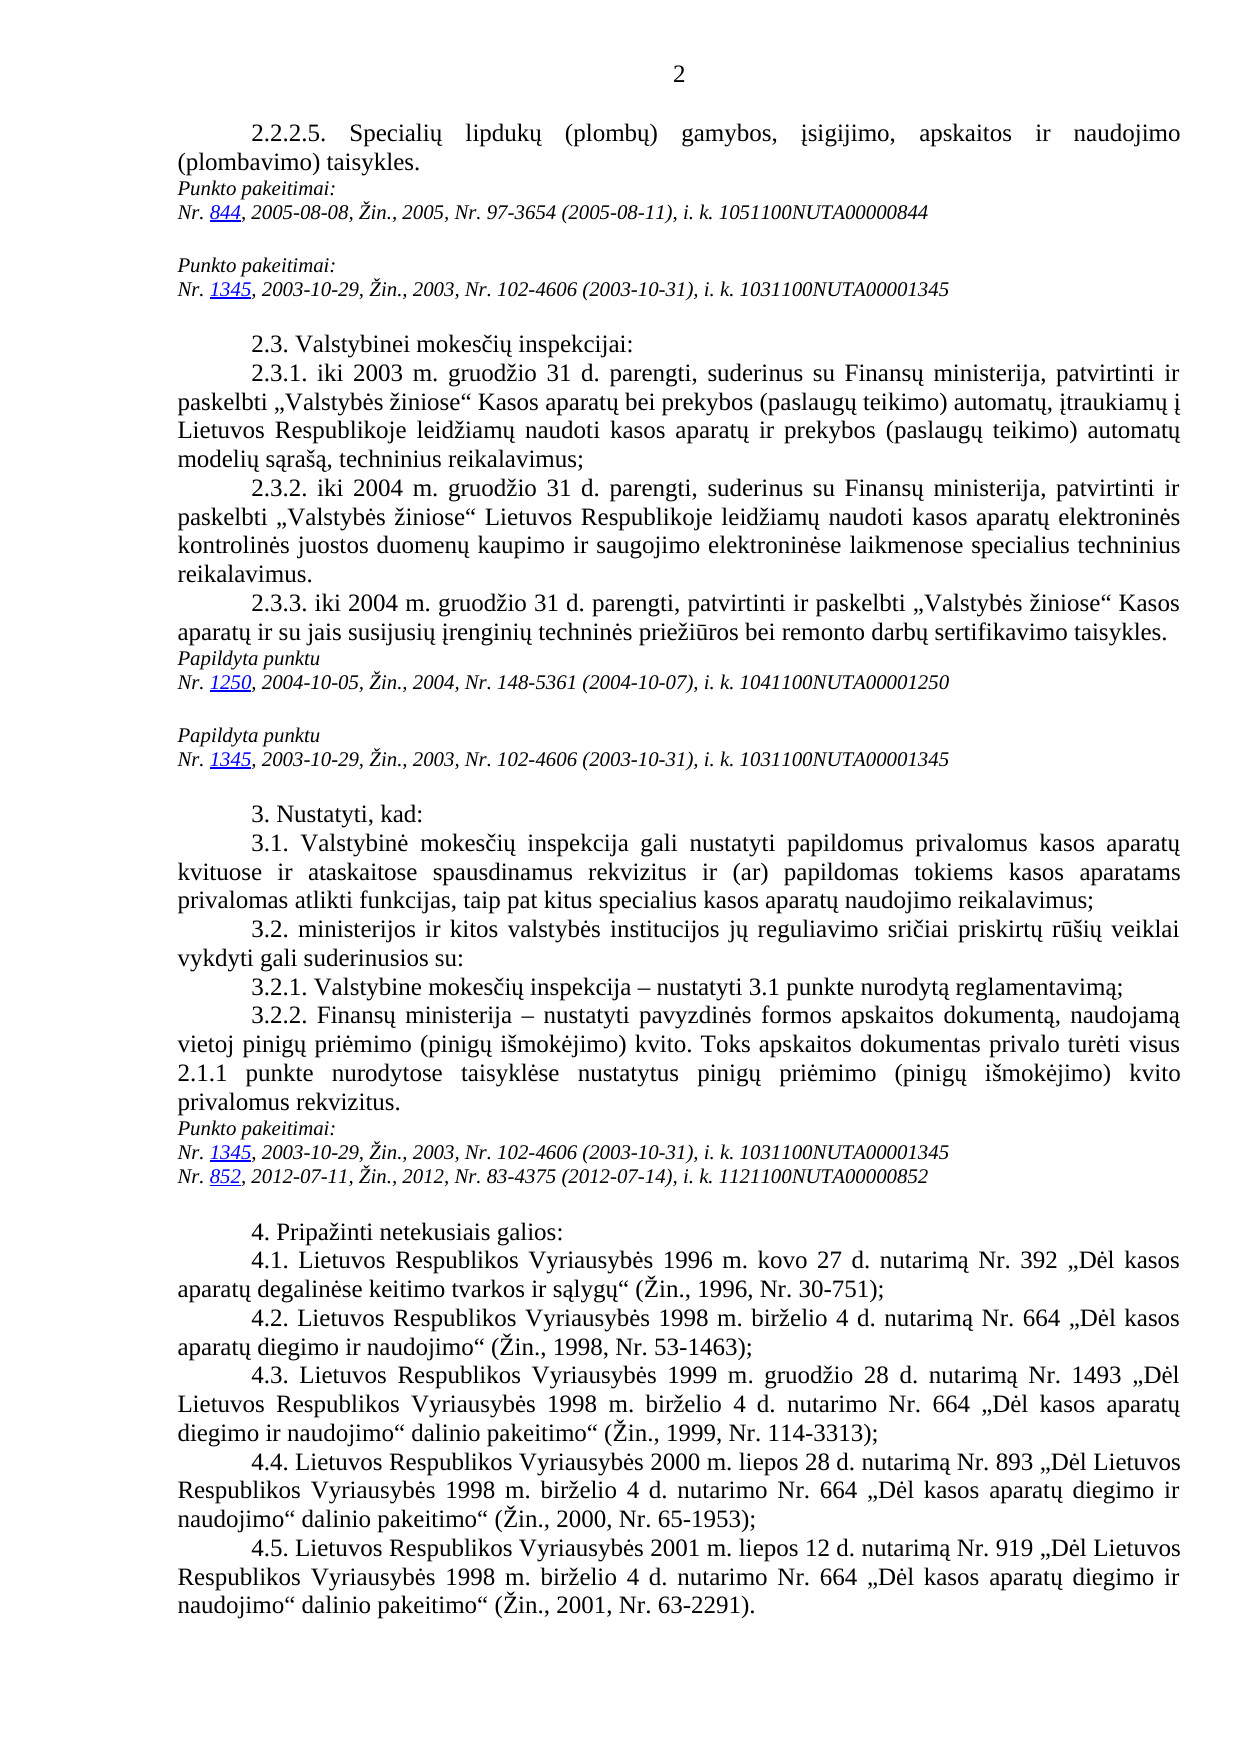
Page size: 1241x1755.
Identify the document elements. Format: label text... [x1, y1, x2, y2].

text 2.3.2. iki 2004 m. gruodžio 31 d. parengti, suderinus su Finansų ministerija, patvirtinti ir paskelbti „Valstybės žiniose“ Lietuvos Respublikoje leidžiamų naudoti kasos aparatų elektroninės kontrolinės juostos duomenų kaupimo ir saugojimo elektroninėse laikmenose specialius techninius reikalavimus. [177, 473, 1181, 588]
text 3.2.2. Finansų ministerija – nustatyti pavyzdinės formos apskaitos dokumentą, naudojamą vietoj pinigų priėmimo (pinigų išmokėjimo) kvito. Toks apskaitos dokumentas privalo turėti visus 2.1.1 punkte nurodytose taisyklėse nustatytus pinigų priėmimo (pinigų išmokėjimo) kvito privalomus rekvizitus. [177, 1001, 1181, 1116]
text Nr. 844, 2005-08-08, Žin., 2005, Nr. 97-3654 (2005-08-11), i. k. 1051100NUTA00000844 [177, 200, 1181, 224]
text 4.4. Lietuvos Respublikos Vyriausybės 2000 m. liepos 28 d. nutarimą Nr. 893 „Dėl Lietuvos Respublikos Vyriausybės 1998 m. birželio 4 d. nutarimo Nr. 664 „Dėl kasos aparatų diegimo ir naudojimo“ dalinio pakeitimo“ (Žin., 2000, Nr. 65-1953); [177, 1447, 1181, 1533]
text 4. Pripažinti netekusiais galios: [177, 1217, 1181, 1245]
text 3.2. ministerijos ir kitos valstybės institucijos jų reguliavimo sričiai priskirtų rūšių veiklai vykdyti gali suderinusios su: [177, 914, 1181, 972]
text Nr. 1345, 2003-10-29, Žin., 2003, Nr. 102-4606 (2003-10-31), i. k. 1031100NUTA00001345 [177, 1140, 1181, 1164]
text Punkto pakeitimai: [177, 252, 1181, 277]
text 2.3.1. iki 2003 m. gruodžio 31 d. parengti, suderinus su Finansų ministerija, patvirtinti ir paskelbti „Valstybės žiniose“ Kasos aparatų bei prekybos (paslaugų teikimo) automatų, įtraukiamų į Lietuvos Respublikoje leidžiamų naudoti kasos aparatų ir prekybos (paslaugų teikimo) automatų modelių sąrašą, techninius reikalavimus; [177, 358, 1181, 473]
text 3. Nustatyti, kad: [177, 799, 1181, 828]
text 2.3.3. iki 2004 m. gruodžio 31 d. parengti, patvirtinti ir paskelbti „Valstybės žiniose“ Kasos aparatų ir su jais susijusių įrenginių techninės priežiūros bei remonto darbų sertifikavimo taisykles. [177, 588, 1181, 646]
text 3.1. Valstybinė mokesčių inspekcija gali nustatyti papildomus privalomus kasos aparatų kvituose ir ataskaitose spausdinamus rekvizitus ir (ar) papildomas tokiems kasos aparatams privalomas atlikti funkcijas, taip pat kitus specialius kasos aparatų naudojimo reikalavimus; [177, 828, 1181, 914]
text 4.3. Lietuvos Respublikos Vyriausybės 1999 m. gruodžio 28 d. nutarimą Nr. 1493 „Dėl Lietuvos Respublikos Vyriausybės 1998 m. birželio 4 d. nutarimo Nr. 664 „Dėl kasos aparatų diegimo ir naudojimo“ dalinio pakeitimo“ (Žin., 1999, Nr. 114-3313); [177, 1360, 1181, 1447]
text 4.1. Lietuvos Respublikos Vyriausybės 1996 m. kovo 27 d. nutarimą Nr. 392 „Dėl kasos aparatų degalinėse keitimo tvarkos ir sąlygų“ (Žin., 1996, Nr. 30-751); [177, 1245, 1181, 1303]
text Nr. 852, 2012-07-11, Žin., 2012, Nr. 83-4375 (2012-07-14), i. k. 1121100NUTA00000852 [177, 1164, 1181, 1188]
text 2.2.2.5. Specialių lipdukų (plombų) gamybos, įsigijimo, apskaitos ir naudojimo (plombavimo) taisykles. [177, 118, 1181, 176]
text 2.3. Valstybinei mokesčių inspekcijai: [177, 329, 1181, 358]
text Papildyta punktu [177, 646, 1181, 670]
text Punkto pakeitimai: [177, 176, 1181, 200]
text Punkto pakeitimai: [177, 1116, 1181, 1140]
text 3.2.1. Valstybine mokesčių inspekcija – nustatyti 3.1 punkte nurodytą reglamentavimą; [177, 972, 1181, 1001]
text Nr. 1345, 2003-10-29, Žin., 2003, Nr. 102-4606 (2003-10-31), i. k. 1031100NUTA00001345 [177, 277, 1181, 301]
text 4.5. Lietuvos Respublikos Vyriausybės 2001 m. liepos 12 d. nutarimą Nr. 919 „Dėl Lietuvos Respublikos Vyriausybės 1998 m. birželio 4 d. nutarimo Nr. 664 „Dėl kasos aparatų diegimo ir naudojimo“ dalinio pakeitimo“ (Žin., 2001, Nr. 63-2291). [177, 1533, 1181, 1619]
text Papildyta punktu [177, 722, 1181, 747]
text Nr. 1250, 2004-10-05, Žin., 2004, Nr. 148-5361 (2004-10-07), i. k. 1041100NUTA00001250 [177, 670, 1181, 694]
text Nr. 1345, 2003-10-29, Žin., 2003, Nr. 102-4606 (2003-10-31), i. k. 1031100NUTA00001345 [177, 747, 1181, 771]
text 4.2. Lietuvos Respublikos Vyriausybės 1998 m. birželio 4 d. nutarimą Nr. 664 „Dėl kasos aparatų diegimo ir naudojimo“ (Žin., 1998, Nr. 53-1463); [177, 1303, 1181, 1360]
